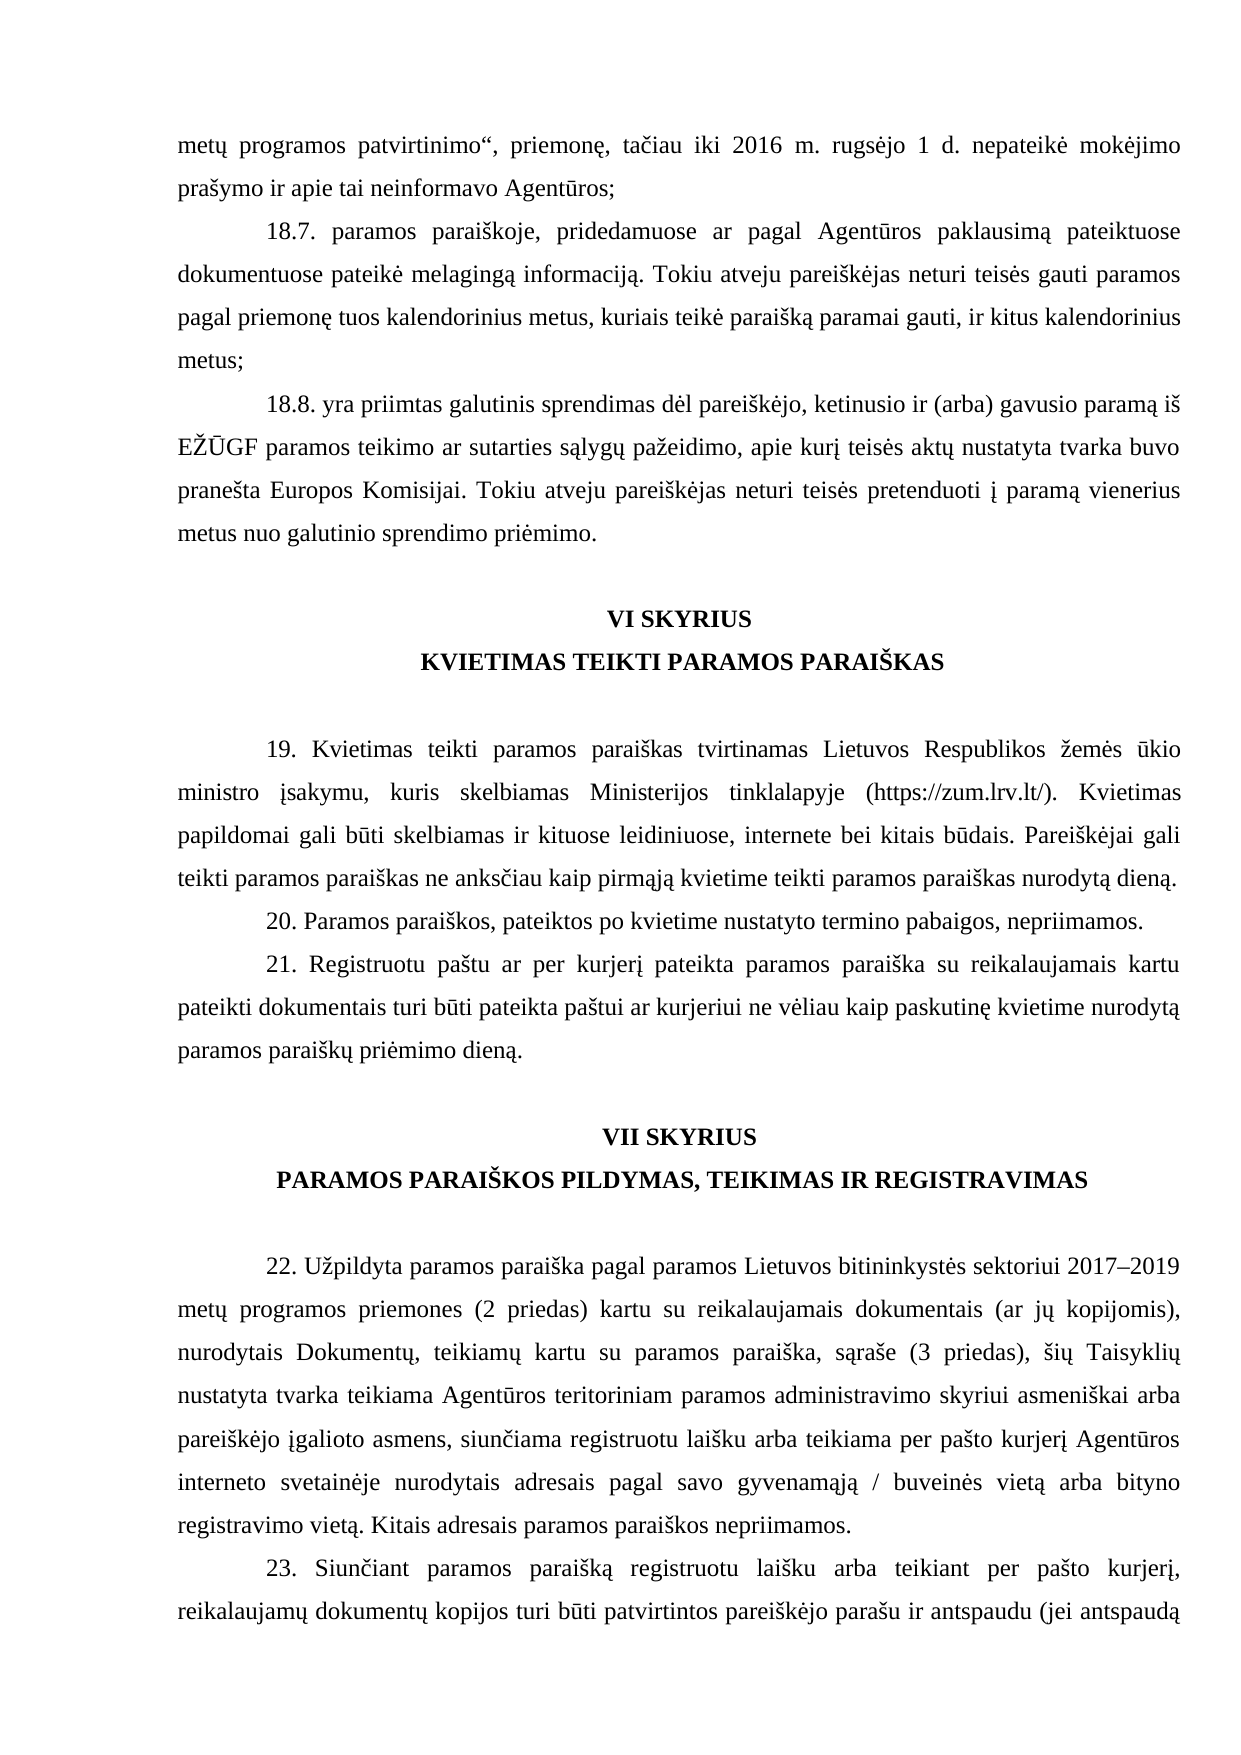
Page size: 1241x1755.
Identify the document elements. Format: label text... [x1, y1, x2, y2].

text 19. Kvietimas teikti paramos paraiškas tvirtinamas Lietuvos Respublikos žemės ūkio ministro įsakymu, kuris skelbiamas Ministerijos tinklalapyje (https://zum.lrv.lt/). Kvietimas papildomai gali būti skelbiamas ir kituose leidiniuose, internete bei kitais būdais. Pareiškėjai gali teikti paramos paraiškas ne anksčiau kaip pirmąją kvietime teikti paramos paraiškas nurodytą dieną. [177, 734, 1181, 892]
text VII SKYRIUS [177, 1122, 1181, 1151]
text 18.7. paramos paraiškoje, pridedamuose ar pagal Agentūros paklausimą pateiktuose dokumentuose pateikė melagingą informaciją. Tokiu atveju pareiškėjas neturi teisės gauti paramos pagal priemonę tuos kalendorinius metus, kuriais teikė paraišką paramai gauti, ir kitus kalendorinius metus; [177, 216, 1181, 374]
text PARAMOS PARAIŠKOS PILDYMAS, TEIKIMAS IR REGISTRAVIMAS [177, 1165, 1181, 1194]
text VI SKYRIUS [177, 604, 1181, 633]
text 20. Paramos paraiškos, pateiktos po kvietime nustatyto termino pabaigos, nepriimamos. [177, 906, 1181, 935]
text KVIETIMAS TEIKTI PARAMOS PARAIŠKAS [177, 647, 1181, 676]
text 21. Registruotu paštu ar per kurjerį pateikta paramos paraiška su reikalaujamais kartu pateikti dokumentais turi būti pateikta paštui ar kurjeriui ne vėliau kaip paskutinę kvietime nurodytą paramos paraiškų priėmimo dieną. [177, 949, 1181, 1064]
text 23. Siunčiant paramos paraišką registruotu laišku arba teikiant per pašto kurjerį, reikalaujamų dokumentų kopijos turi būti patvirtintos pareiškėjo parašu ir antspaudu (jei antspaudą [177, 1553, 1181, 1625]
text metų programos patvirtinimo“, priemonę, tačiau iki 2016 m. rugsėjo 1 d. nepateikė mokėjimo prašymo ir apie tai neinformavo Agentūros; [177, 130, 1181, 202]
text 22. Užpildyta paramos paraiška pagal paramos Lietuvos bitininkystės sektoriui 2017–2019 metų programos priemones (2 priedas) kartu su reikalaujamais dokumentais (ar jų kopijomis), nurodytais Dokumentų, teikiamų kartu su paramos paraiška, sąraše (3 priedas), šių Taisyklių nustatyta tvarka teikiama Agentūros teritoriniam paramos administravimo skyriui asmeniškai arba pareiškėjo įgalioto asmens, siunčiama registruotu laišku arba teikiama per pašto kurjerį Agentūros interneto svetainėje nurodytais adresais pagal savo gyvenamąją / buveinės vietą arba bityno registravimo vietą. Kitais adresais paramos paraiškos nepriimamos. [177, 1251, 1181, 1539]
text 18.8. yra priimtas galutinis sprendimas dėl pareiškėjo, ketinusio ir (arba) gavusio paramą iš EŽŪGF paramos teikimo ar sutarties sąlygų pažeidimo, apie kurį teisės aktų nustatyta tvarka buvo pranešta Europos Komisijai. Tokiu atveju pareiškėjas neturi teisės pretenduoti į paramą vienerius metus nuo galutinio sprendimo priėmimo. [177, 389, 1181, 547]
